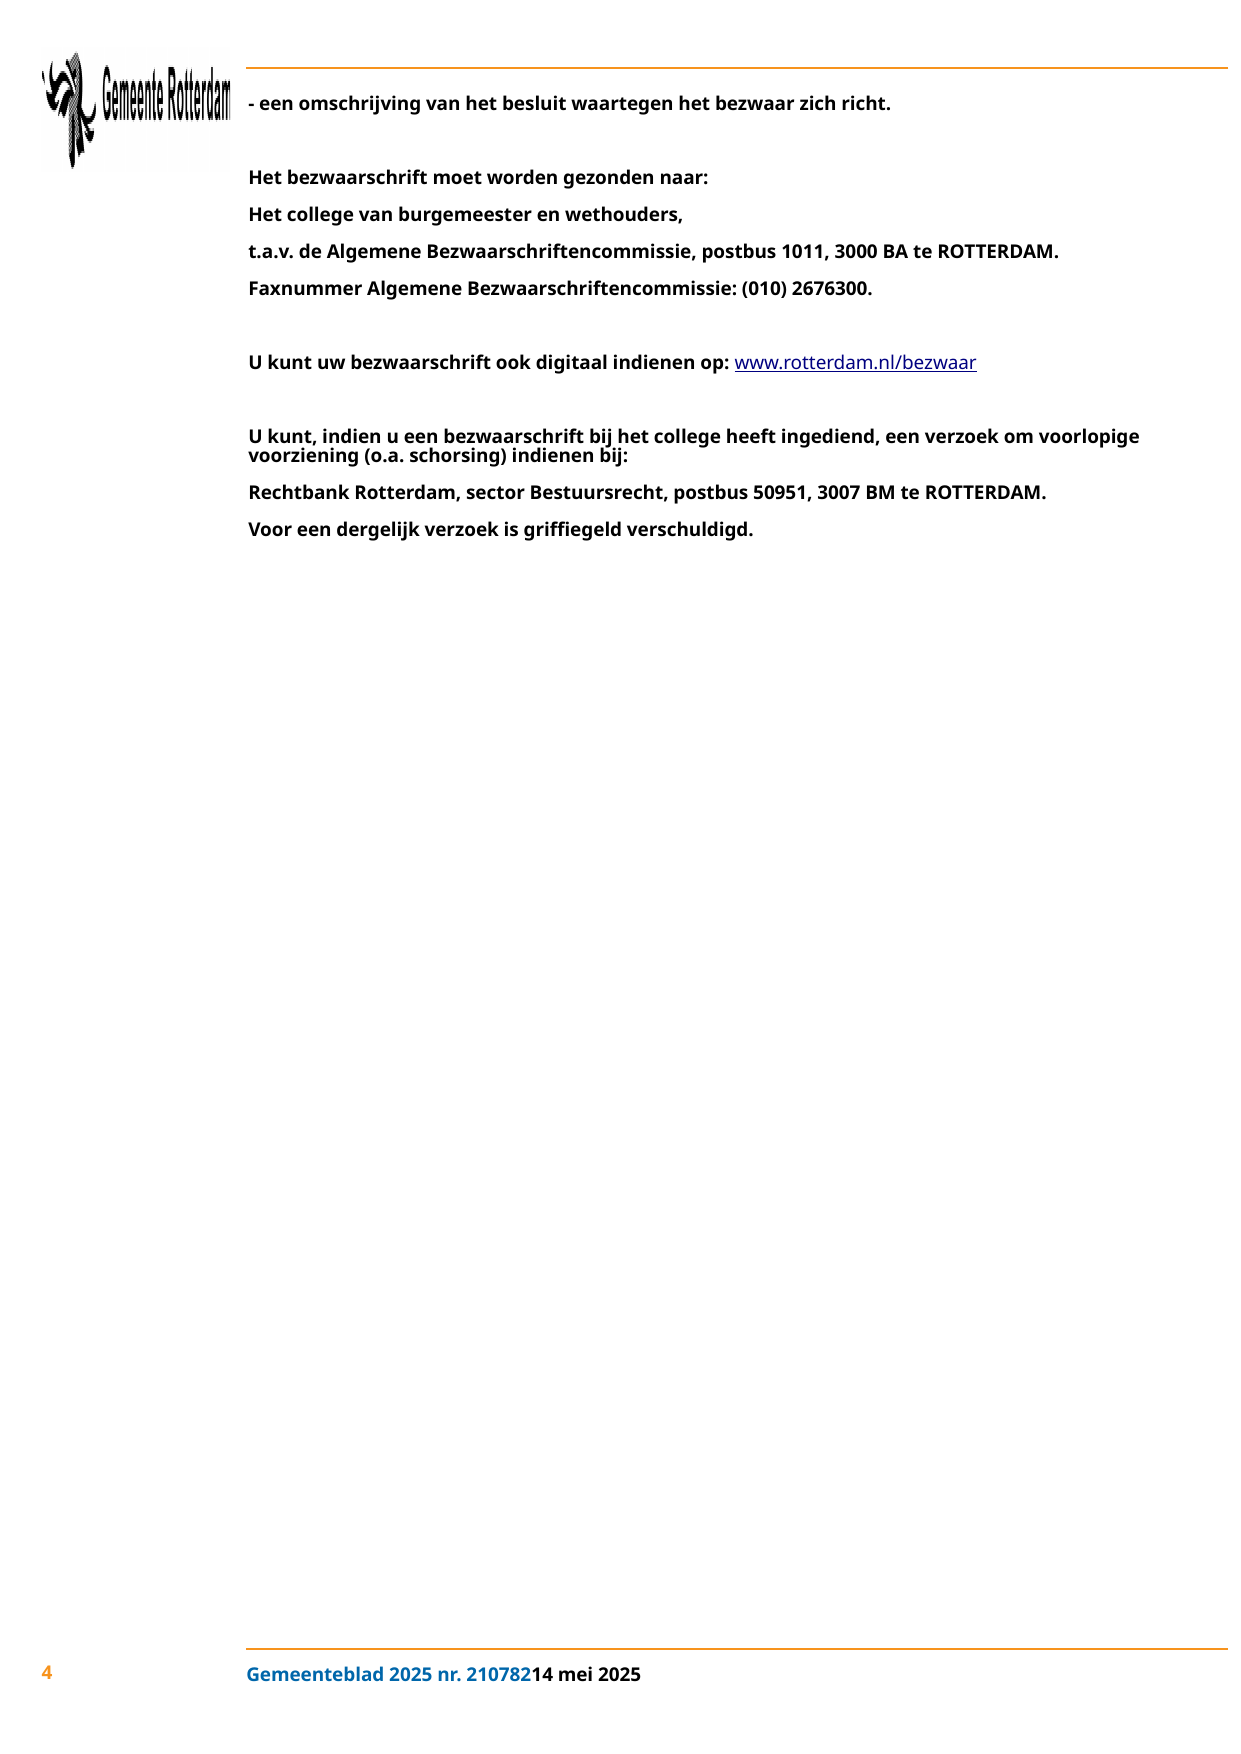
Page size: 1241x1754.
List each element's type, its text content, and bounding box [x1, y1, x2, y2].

text t.a.v. de Algemene Bezwaarschriftencommissie, postbus 1011, 3000 BA te ROTTERDAM. [248, 243, 1152, 262]
picture [41, 47, 231, 172]
text Voor een dergelijk verzoek is griffiegeld verschuldigd. [248, 521, 1152, 540]
text Het college van burgemeester en wethouders, [248, 206, 1152, 225]
text Het bezwaarschrift moet worden gezonden naar: [248, 169, 1152, 188]
text Rechtbank Rotterdam, sector Bestuursrecht, postbus 50951, 3007 BM te ROTTERDAM. [248, 484, 1152, 503]
text - een omschrijving van het besluit waartegen het bezwaar zich richt. [248, 95, 1152, 114]
text U kunt uw bezwaarschrift ook digitaal indienen op: www.rotterdam.nl/bezwaar [248, 354, 1152, 373]
text U kunt, indien u een bezwaarschrift bij het college heeft ingediend, een verzoek om voorlopige voorziening (o.a. schorsing) indienen bij: [248, 428, 1152, 466]
text Faxnummer Algemene Bezwaarschriftencommissie: (010) 2676300. [248, 280, 1152, 299]
